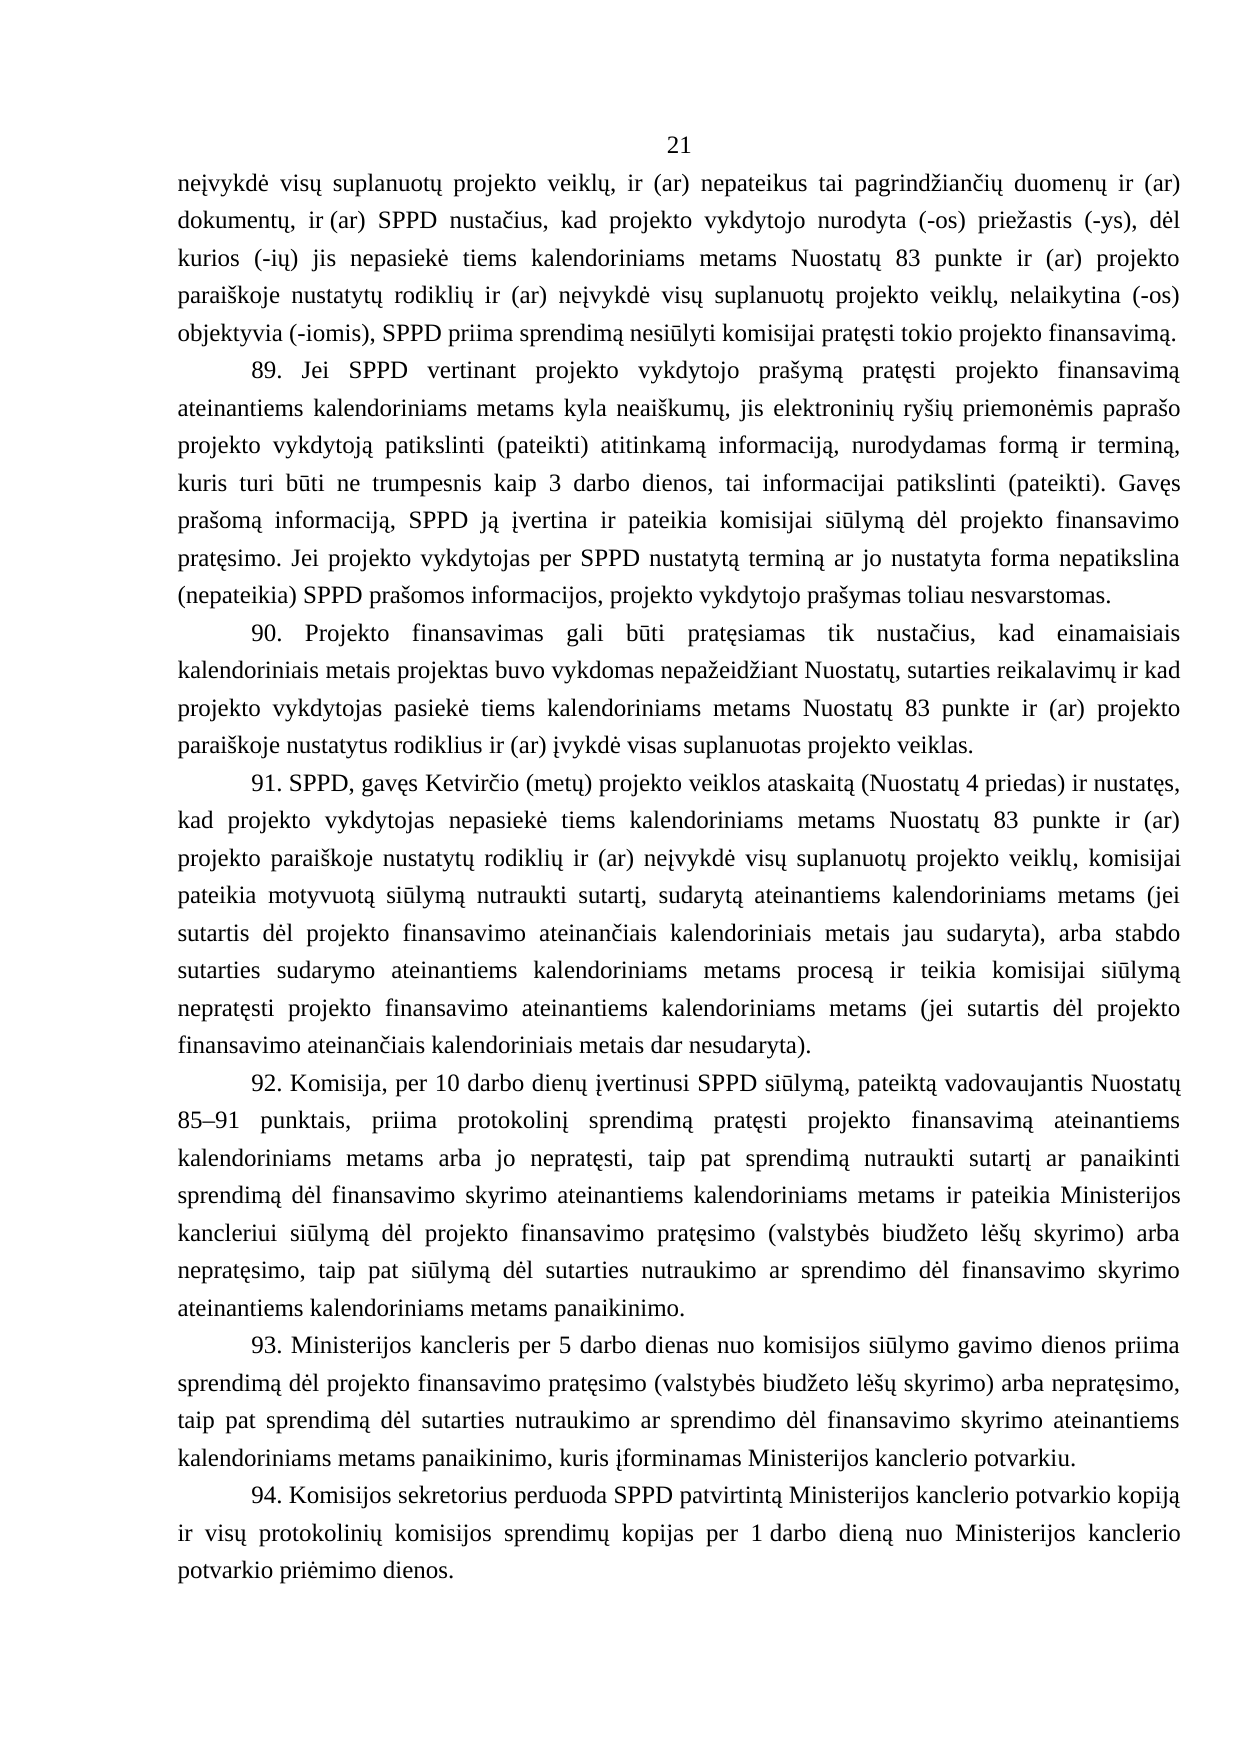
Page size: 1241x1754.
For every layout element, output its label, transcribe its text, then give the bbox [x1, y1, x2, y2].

text 90. Projekto finansavimas gali būti pratęsiamas tik nustačius, kad einamaisiais kalendoriniais metais projektas buvo vykdomas nepažeidžiant Nuostatų, sutarties reikalavimų ir kad projekto vykdytojas pasiekė tiems kalendoriniams metams Nuostatų 83 punkte ir (ar) projekto paraiškoje nustatytus rodiklius ir (ar) įvykdė visas suplanuotas projekto veiklas. [177, 609, 1181, 759]
text 94. Komisijos sekretorius perduoda SPPD patvirtintą Ministerijos kanclerio potvarkio kopiją ir visų protokolinių komisijos sprendimų kopijas per 1 darbo dieną nuo Ministerijos kanclerio potvarkio priėmimo dienos. [177, 1472, 1181, 1584]
text 91. SPPD, gavęs Ketvirčio (metų) projekto veiklos ataskaitą (Nuostatų 4 priedas) ir nustatęs, kad projekto vykdytojas nepasiekė tiems kalendoriniams metams Nuostatų 83 punkte ir (ar) projekto paraiškoje nustatytų rodiklių ir (ar) neįvykdė visų suplanuotų projekto veiklų, komisijai pateikia motyvuotą siūlymą nutraukti sutartį, sudarytą ateinantiems kalendoriniams metams (jei sutartis dėl projekto finansavimo ateinančiais kalendoriniais metais jau sudaryta), arba stabdo sutarties sudarymo ateinantiems kalendoriniams metams procesą ir teikia komisijai siūlymą nepratęsti projekto finansavimo ateinantiems kalendoriniams metams (jei sutartis dėl projekto finansavimo ateinančiais kalendoriniais metais dar nesudaryta). [177, 759, 1181, 1059]
text neįvykdė visų suplanuotų projekto veiklų, ir (ar) nepateikus tai pagrindžiančių duomenų ir (ar) dokumentų, ir (ar) SPPD nustačius, kad projekto vykdytojo nurodyta (-os) priežastis (-ys), dėl kurios (-ių) jis nepasiekė tiems kalendoriniams metams Nuostatų 83 punkte ir (ar) projekto paraiškoje nustatytų rodiklių ir (ar) neįvykdė visų suplanuotų projekto veiklų, nelaikytina (-os) objektyvia (-iomis), SPPD priima sprendimą nesiūlyti komisijai pratęsti tokio projekto finansavimą. [177, 159, 1181, 347]
text 93. Ministerijos kancleris per 5 darbo dienas nuo komisijos siūlymo gavimo dienos priima sprendimą dėl projekto finansavimo pratęsimo (valstybės biudžeto lėšų skyrimo) arba nepratęsimo, taip pat sprendimą dėl sutarties nutraukimo ar sprendimo dėl finansavimo skyrimo ateinantiems kalendoriniams metams panaikinimo, kuris įforminamas Ministerijos kanclerio potvarkiu. [177, 1322, 1181, 1472]
text 92. Komisija, per 10 darbo dienų įvertinusi SPPD siūlymą, pateiktą vadovaujantis Nuostatų 85–91 punktais, priima protokolinį sprendimą pratęsti projekto finansavimą ateinantiems kalendoriniams metams arba jo nepratęsti, taip pat sprendimą nutraukti sutartį ar panaikinti sprendimą dėl finansavimo skyrimo ateinantiems kalendoriniams metams ir pateikia Ministerijos kancleriui siūlymą dėl projekto finansavimo pratęsimo (valstybės biudžeto lėšų skyrimo) arba nepratęsimo, taip pat siūlymą dėl sutarties nutraukimo ar sprendimo dėl finansavimo skyrimo ateinantiems kalendoriniams metams panaikinimo. [177, 1059, 1181, 1322]
text 89. Jei SPPD vertinant projekto vykdytojo prašymą pratęsti projekto finansavimą ateinantiems kalendoriniams metams kyla neaiškumų, jis elektroninių ryšių priemonėmis paprašo projekto vykdytoją patikslinti (pateikti) atitinkamą informaciją, nurodydamas formą ir terminą, kuris turi būti ne trumpesnis kaip 3 darbo dienos, tai informacijai patikslinti (pateikti). Gavęs prašomą informaciją, SPPD ją įvertina ir pateikia komisijai siūlymą dėl projekto finansavimo pratęsimo. Jei projekto vykdytojas per SPPD nustatytą terminą ar jo nustatyta forma nepatikslina (nepateikia) SPPD prašomos informacijos, projekto vykdytojo prašymas toliau nesvarstomas. [177, 347, 1181, 609]
